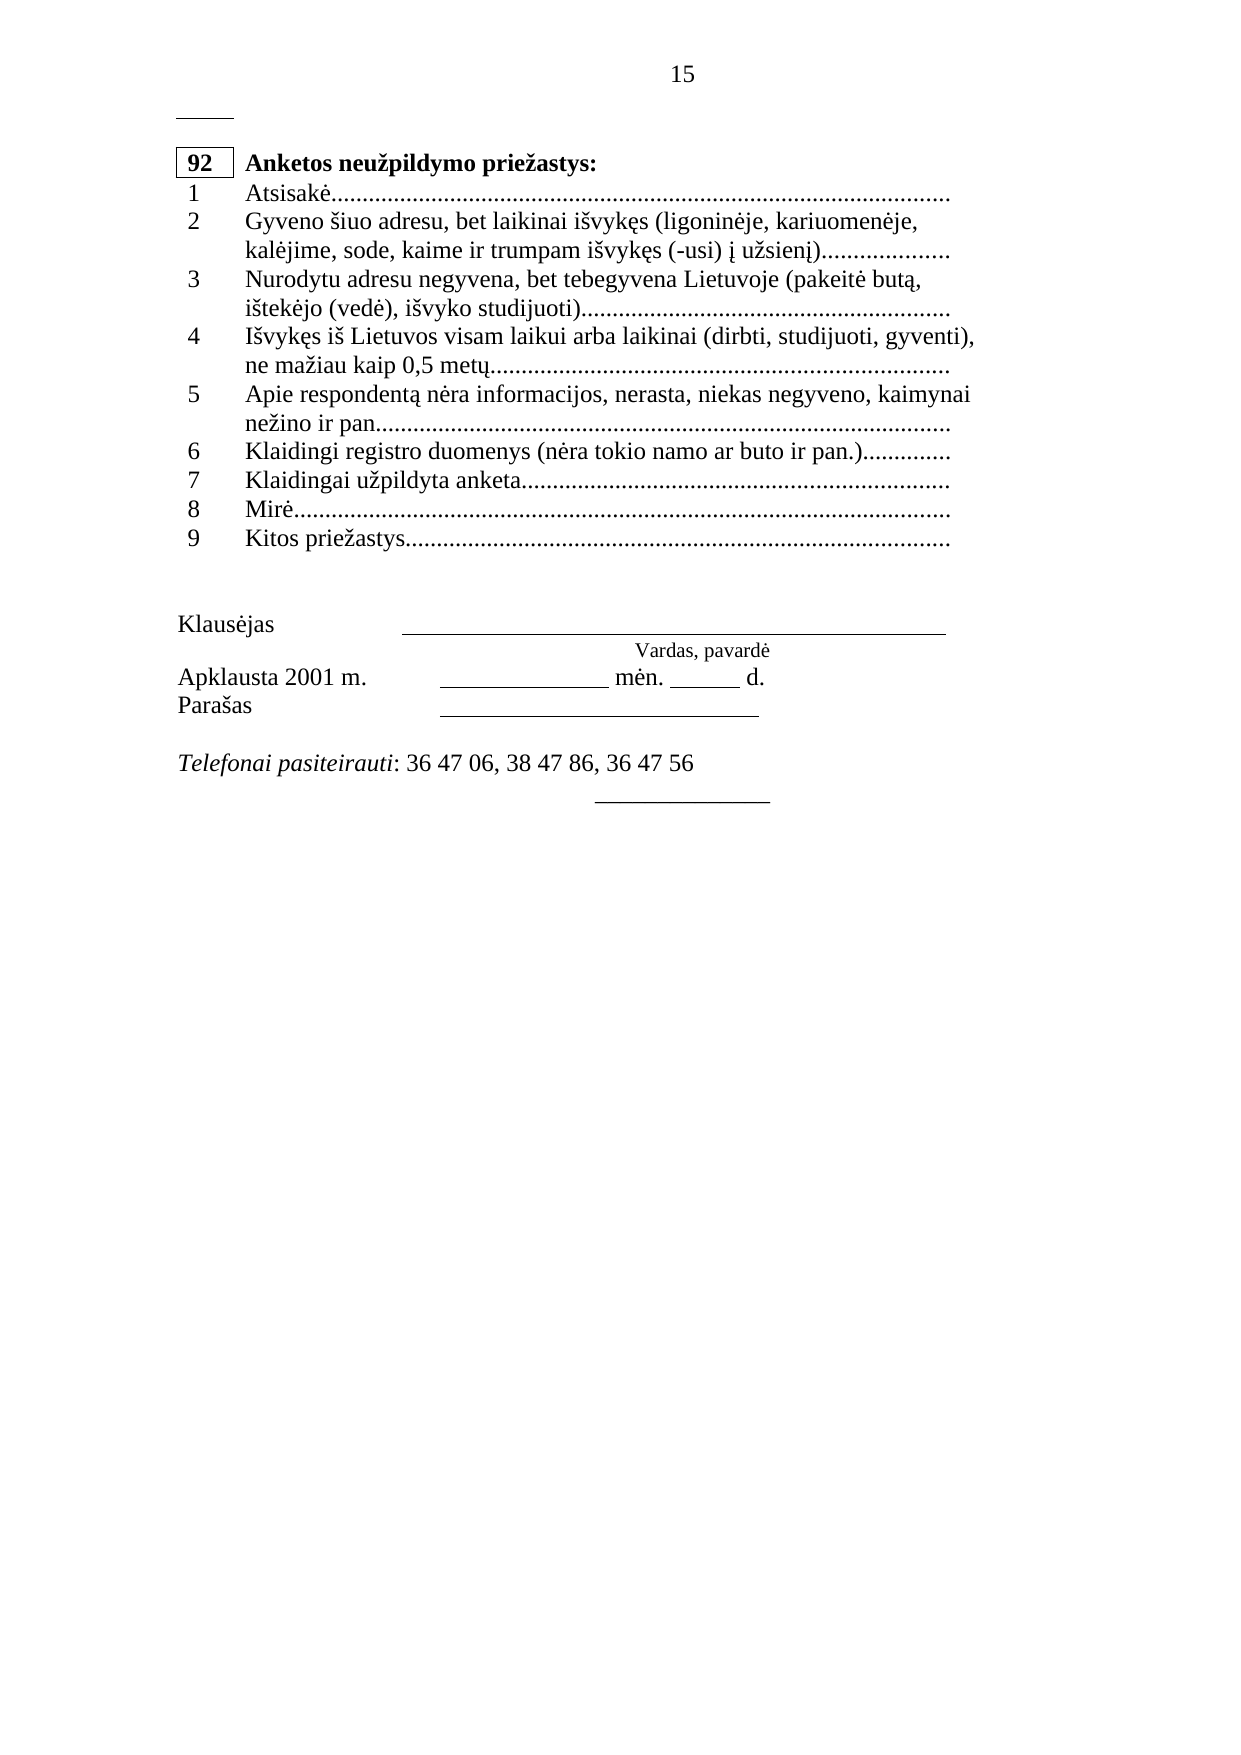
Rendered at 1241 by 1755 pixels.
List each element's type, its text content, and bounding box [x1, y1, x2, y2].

text Parašas [177, 691, 1187, 719]
table_cell Nurodytu adresu negyvena, bet tebegyvena Lietuvoje (pakeitė butą, ištekėjo (vedė), išvyko studijuoti) [234, 264, 1008, 321]
table_cell [1106, 494, 1201, 523]
table_cell [1106, 436, 1201, 465]
table_cell 6 [176, 436, 233, 465]
table_cell 92 [177, 148, 233, 177]
table_cell [1008, 436, 1106, 465]
table_cell Atsisakė [234, 177, 1008, 206]
table_cell Kitos priežastys [234, 523, 1008, 551]
table_cell [1008, 206, 1106, 264]
table_cell Anketos neužpildymo priežastys: [234, 147, 1008, 177]
table_cell [1106, 465, 1201, 494]
text ______________ [177, 777, 1187, 806]
table_cell [1106, 177, 1201, 206]
table_cell Klaidingai užpildyta anketa [234, 465, 1008, 494]
table_cell Išvykęs iš Lietuvos visam laikui arba laikinai (dirbti, studijuoti, gyventi), ne mažiau kaip 0,5 metų [234, 321, 1008, 379]
table_cell [1008, 494, 1106, 523]
table_cell Gyveno šiuo adresu, bet laikinai išvykęs (ligoninėje, kariuomenėje, kalėjime, sode, kaime ir trumpam išvykęs (-usi) į užsienį) [234, 206, 1008, 264]
text Telefonai pasiteirauti: 36 47 06, 38 47 86, 36 47 56 [177, 748, 1187, 777]
table_cell [176, 551, 233, 580]
table_cell 9 [176, 523, 233, 551]
table_cell 5 [176, 379, 233, 436]
table_cell [1008, 264, 1106, 321]
table_cell Mirė [234, 494, 1008, 523]
table_cell Apie respondentą nėra informacijos, nerasta, niekas negyveno, kaimynai nežino ir pan. [234, 379, 1008, 436]
table_cell 2 [176, 206, 233, 264]
table_cell [1008, 147, 1106, 177]
table_cell [1106, 206, 1201, 264]
table_cell [1008, 551, 1106, 580]
table_cell [1008, 465, 1106, 494]
table_cell [1106, 147, 1201, 177]
table_cell [1008, 321, 1106, 379]
table_cell [234, 118, 1008, 147]
table_cell [1008, 523, 1106, 551]
table_cell [1106, 523, 1201, 551]
table_cell Klaidingi registro duomenys (nėra tokio namo ar buto ir pan.) [234, 436, 1008, 465]
table_cell 1 [176, 178, 233, 206]
table_cell 8 [176, 494, 233, 523]
table_cell 3 [176, 264, 233, 321]
text Apklausta 2001 m. mėn. d. [177, 662, 1187, 691]
table_cell [1106, 551, 1201, 580]
table_cell [1008, 177, 1106, 206]
text Klausėjas [177, 609, 1187, 638]
table_cell [1106, 118, 1201, 147]
table_cell [1008, 118, 1106, 147]
table_cell [1106, 264, 1201, 321]
text Vardas, pavardė [177, 638, 1187, 662]
table_cell [176, 119, 233, 147]
table_cell [234, 551, 1008, 580]
table_cell [1106, 321, 1201, 379]
table_cell [1008, 379, 1106, 436]
table_cell 4 [176, 321, 233, 379]
table_cell 7 [176, 465, 233, 494]
table_cell [1106, 379, 1201, 436]
